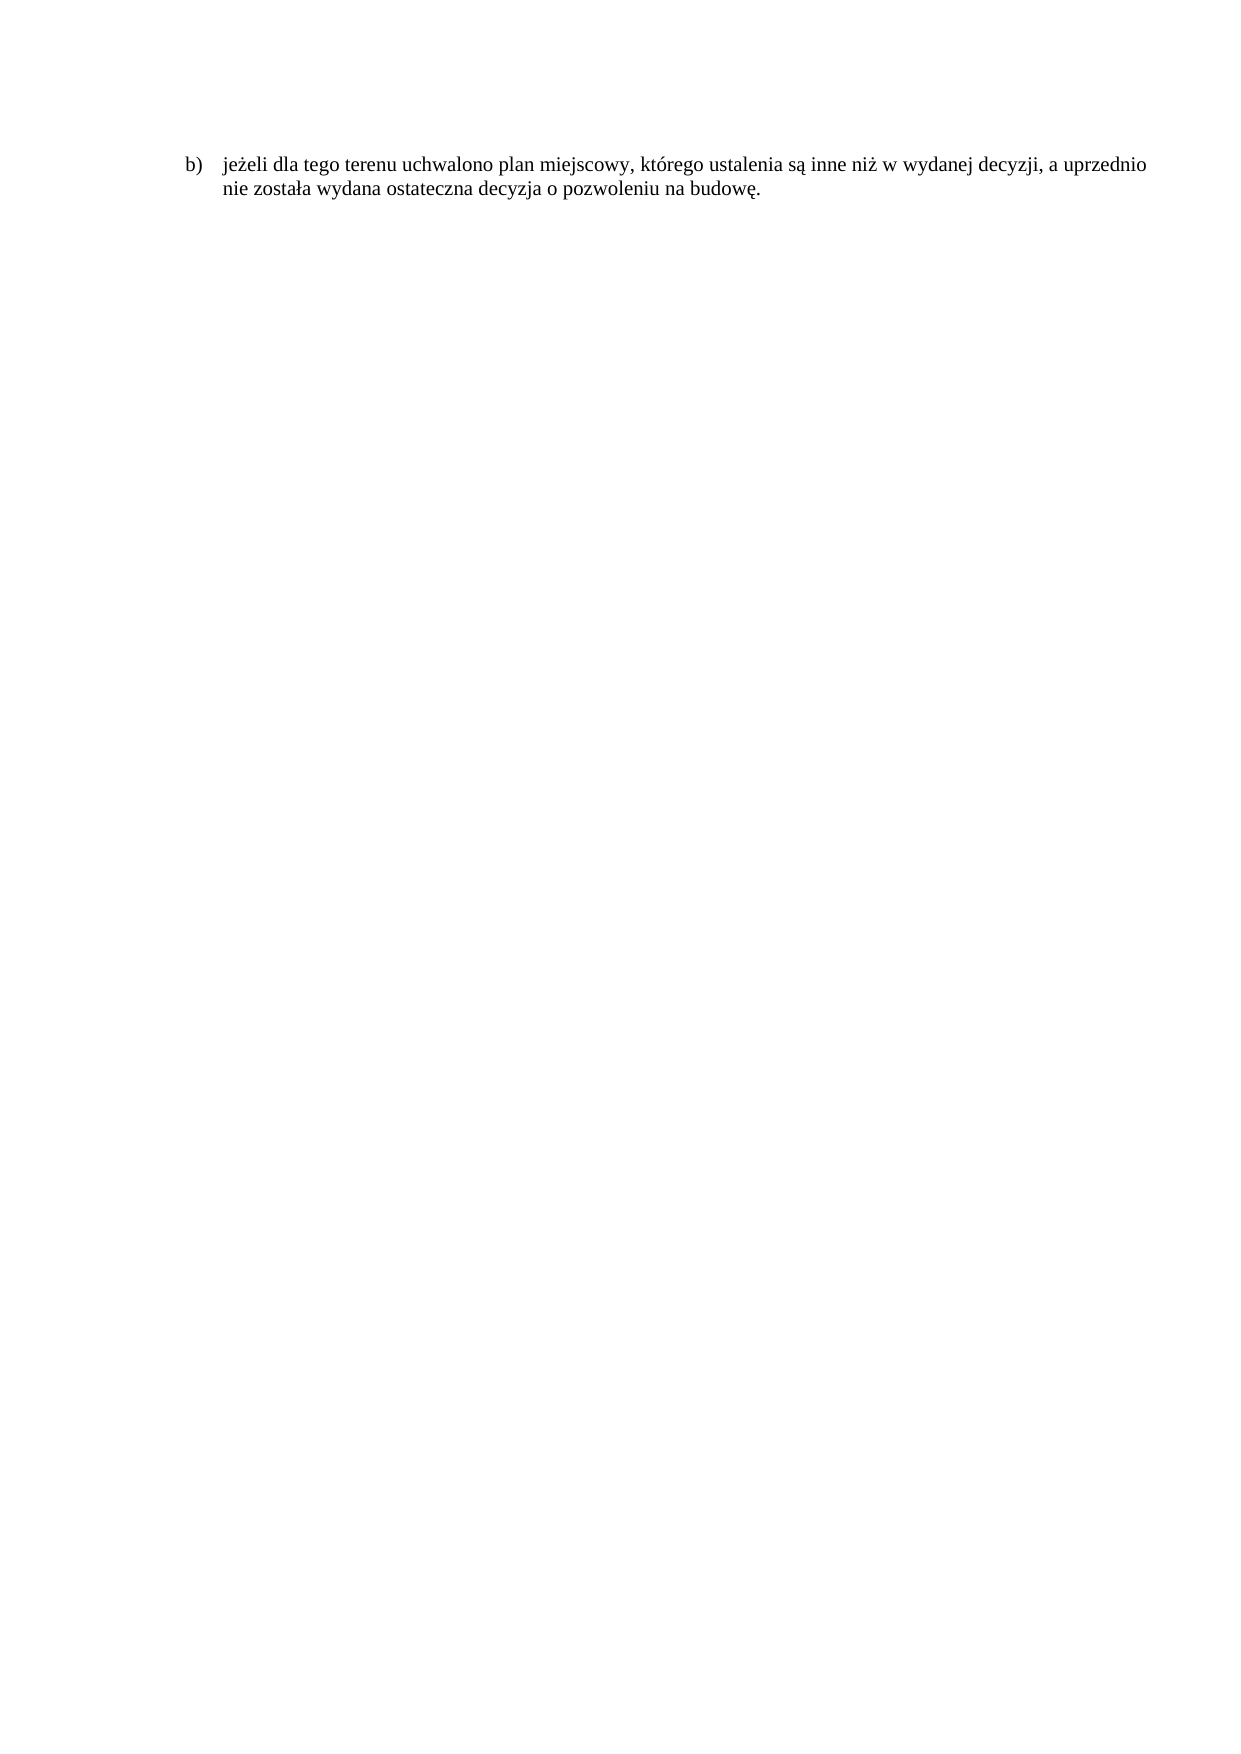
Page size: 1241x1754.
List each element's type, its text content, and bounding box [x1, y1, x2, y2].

list jeżeli dla tego terenu uchwalono plan miejscowy, którego ustalenia są inne niż w wydanej decyzji, a uprzednio nie została wydana ostateczna decyzja o pozwoleniu na budowę. [185, 152, 1152, 200]
